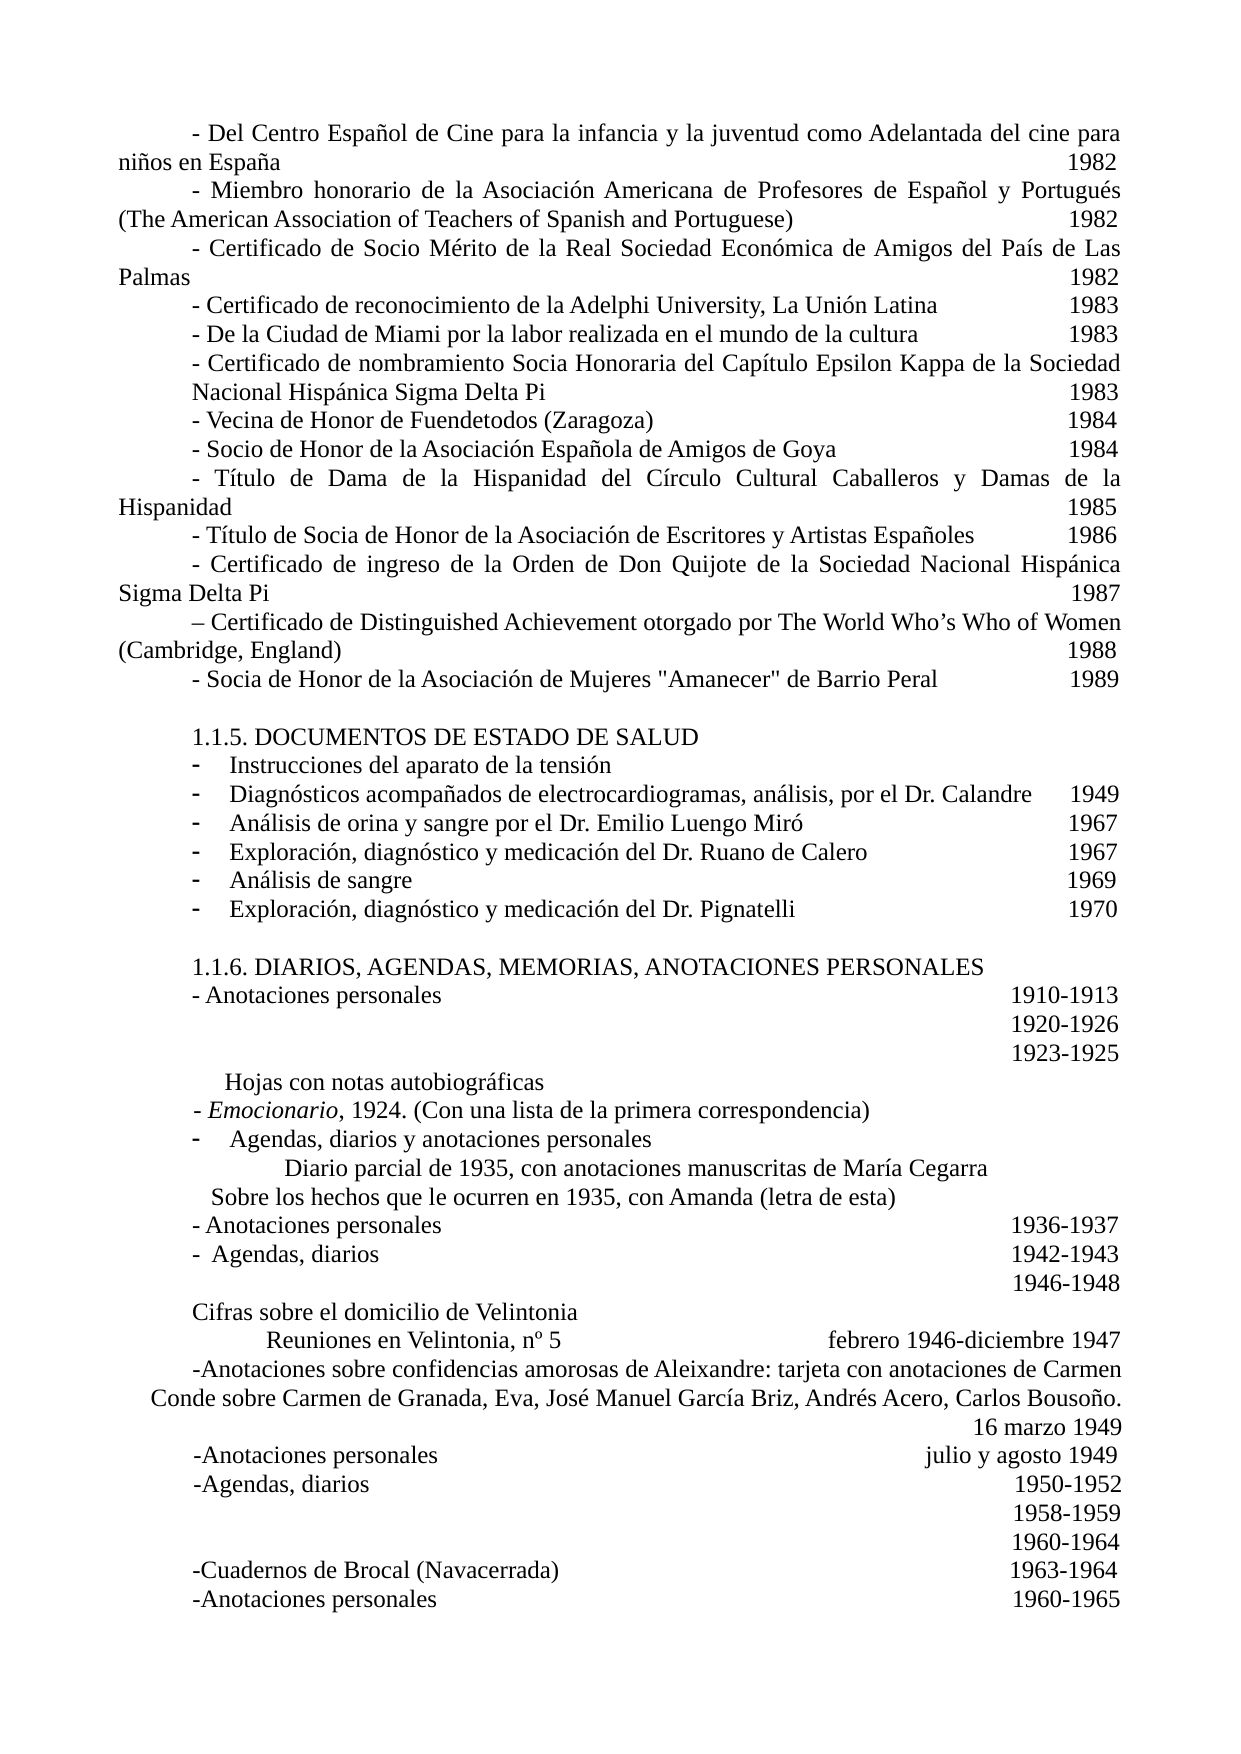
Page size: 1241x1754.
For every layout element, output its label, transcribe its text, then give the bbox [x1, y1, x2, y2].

text - Título de Socia de Honor de la Asociación de Escritores y Artistas Españoles 1986 [118, 521, 1122, 549]
list Diagnósticos acompañados de electrocardiogramas, análisis, por el Dr. Calandre 1949 [192, 779, 1122, 808]
text - Miembro honorario de la Asociación Americana de Profesores de Español y Portugués (The American Association of Teachers of Spanish and Portuguese) 1982 [118, 176, 1122, 233]
text - Emocionario, 1924. (Con una lista de la primera correspondencia) [118, 1096, 1122, 1124]
text – Certificado de Distinguished Achievement otorgado por The World Who’s Who of Women (Cambridge, England) 1988 [118, 607, 1122, 664]
text - Vecina de Honor de Fuendetodos (Zaragoza) 1984 [118, 406, 1122, 434]
text - Título de Dama de la Hispanidad del Círculo Cultural Caballeros y Damas de la Hispanidad 1985 [118, 463, 1122, 521]
text 1.1.5. DOCUMENTOS DE ESTADO DE SALUD [118, 722, 1122, 751]
text - Anotaciones personales 1936-1937 [192, 1211, 1122, 1239]
text Sobre los hechos que le ocurren en 1935, con Amanda (letra de esta) [192, 1182, 1122, 1211]
text - Certificado de ingreso de la Orden de Don Quijote de la Sociedad Nacional Hispánica Sigma Delta Pi 1987 [118, 549, 1122, 607]
list Agendas, diarios y anotaciones personales [192, 1124, 1122, 1153]
text Diario parcial de 1935, con anotaciones manuscritas de María Cegarra [192, 1153, 1122, 1182]
text 1923-1925 [118, 1038, 1122, 1067]
text -Agendas, diarios 1950-1952 1958-1959 [118, 1469, 1122, 1527]
list Instrucciones del aparato de la tensión [192, 751, 1122, 779]
text - Anotaciones personales 1910-1913 [118, 981, 1122, 1009]
text Cifras sobre el domicilio de Velintonia [192, 1297, 1122, 1326]
text 1960-1964 [118, 1527, 1122, 1556]
text - Agendas, diarios 1942-1943 [192, 1239, 1122, 1268]
text 1.1.6. DIARIOS, AGENDAS, MEMORIAS, ANOTACIONES PERSONALES [118, 952, 1122, 981]
text - Certificado de nombramiento Socia Honoraria del Capítulo Epsilon Kappa de la Sociedad Nacional Hispánica Sigma Delta Pi 1983 [192, 348, 1122, 406]
text - Certificado de Socio Mérito de la Real Sociedad Económica de Amigos del País de Las Palmas 1982 [118, 233, 1122, 291]
list Análisis de orina y sangre por el Dr. Emilio Luengo Miró 1967 [192, 808, 1122, 837]
text -Anotaciones personales julio y agosto 1949 [118, 1441, 1122, 1469]
text Reuniones en Velintonia, nº 5 febrero 1946-diciembre 1947 [192, 1326, 1122, 1354]
text -Anotaciones personales 1960-1965 [192, 1584, 1122, 1613]
subtitle Hojas con notas autobiográficas [118, 1067, 1122, 1096]
list Exploración, diagnóstico y medicación del Dr. Ruano de Calero 1967 [192, 837, 1122, 866]
list Exploración, diagnóstico y medicación del Dr. Pignatelli 1970 [192, 894, 1122, 923]
text 1946-1948 [118, 1268, 1122, 1297]
text - Del Centro Español de Cine para la infancia y la juventud como Adelantada del cine para niños en España 1982 [118, 118, 1122, 176]
text -Anotaciones sobre confidencias amorosas de Aleixandre: tarjeta con anotaciones de Carmen Conde sobre Carmen de Granada, Eva, José Manuel García Briz, Andrés Acero, Carlos Bousoño. 16 marzo 1949 [118, 1354, 1122, 1441]
text - Certificado de reconocimiento de la Adelphi University, La Unión Latina 1983 [118, 291, 1122, 319]
text - Socio de Honor de la Asociación Española de Amigos de Goya 1984 [118, 434, 1122, 463]
text - De la Ciudad de Miami por la labor realizada en el mundo de la cultura 1983 [118, 319, 1122, 348]
text 1920-1926 [118, 1009, 1122, 1038]
text -Cuadernos de Brocal (Navacerrada) 1963-1964 [192, 1556, 1122, 1584]
list Análisis de sangre 1969 [192, 866, 1122, 894]
text - Socia de Honor de la Asociación de Mujeres "Amanecer" de Barrio Peral 1989 [118, 664, 1122, 693]
